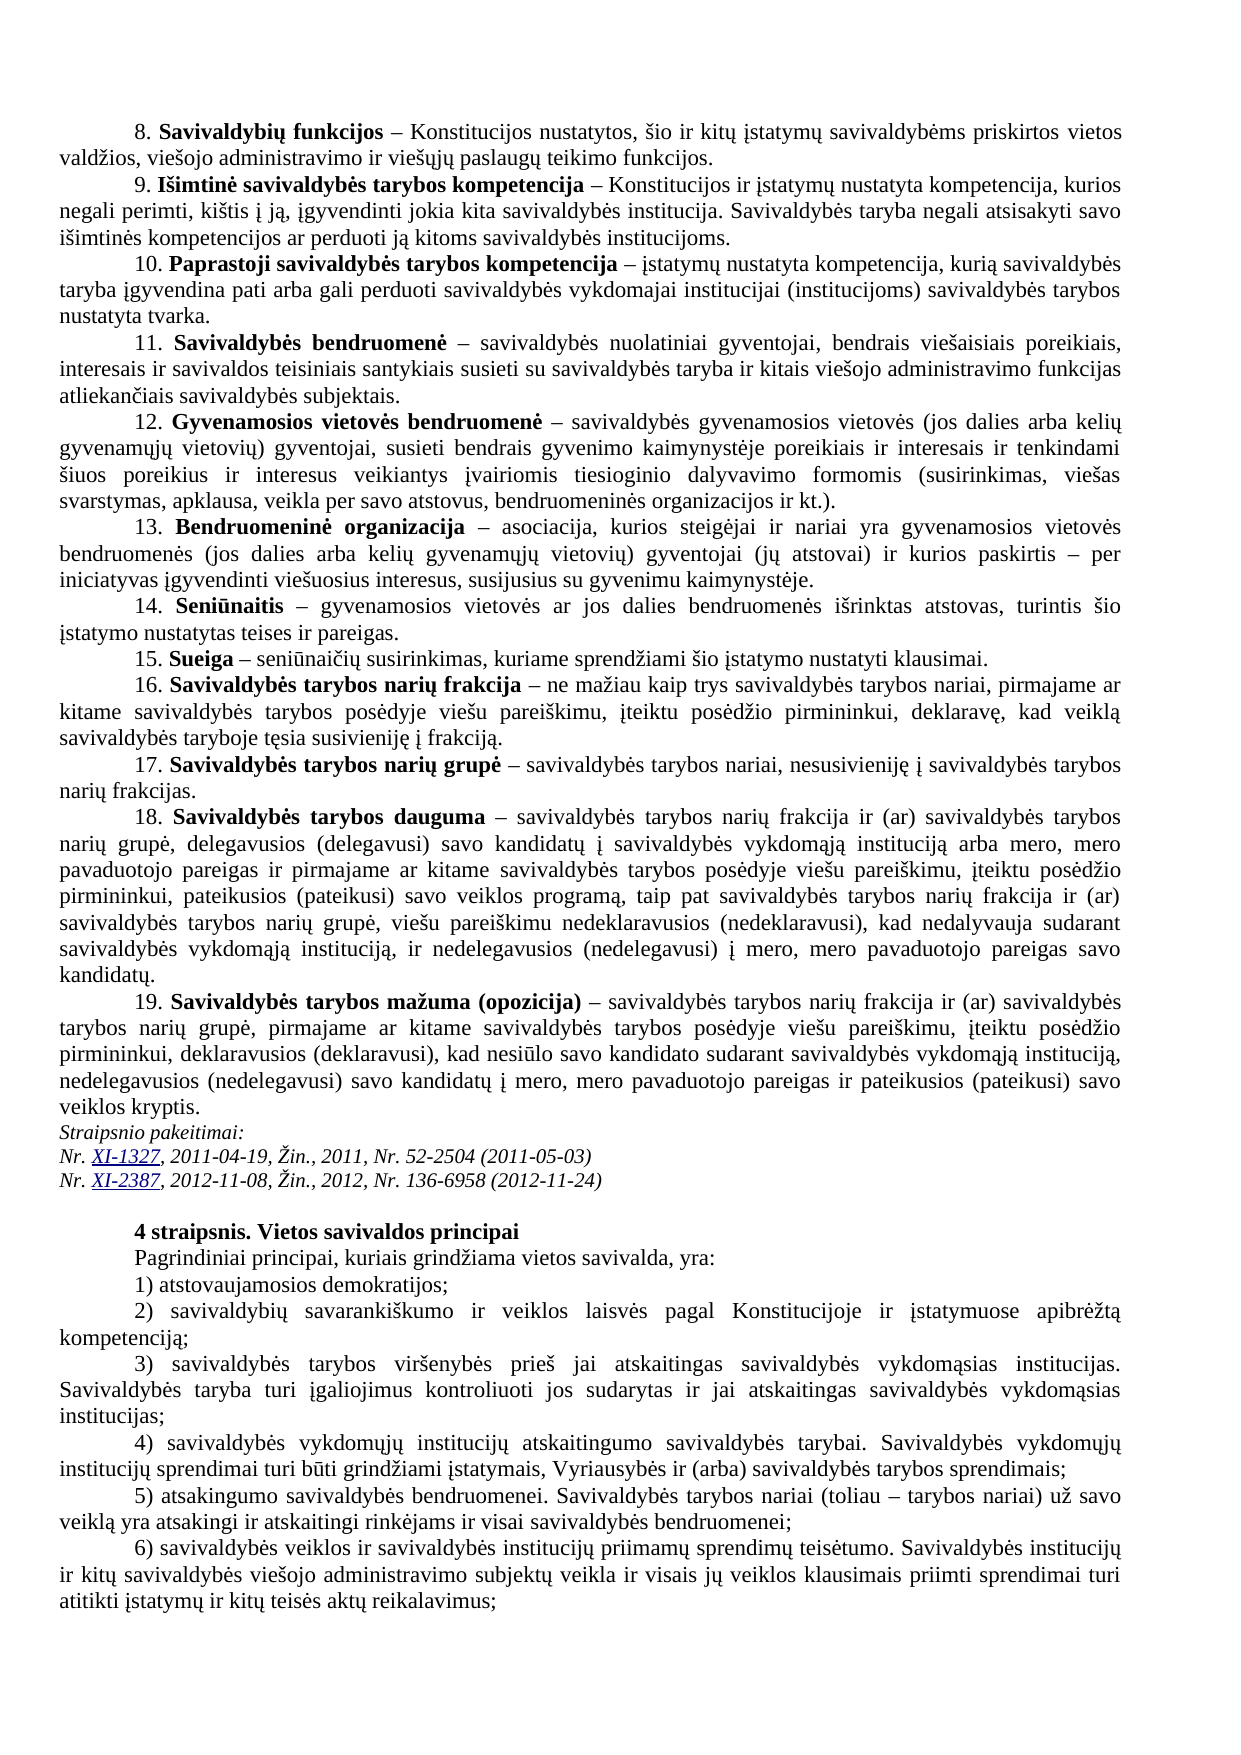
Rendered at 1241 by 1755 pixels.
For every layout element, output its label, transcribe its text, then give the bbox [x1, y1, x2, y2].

text Pagrindiniai principai, kuriais grindžiama vietos savivalda, yra: [59, 1244, 1122, 1271]
text 19. Savivaldybės tarybos mažuma (opozicija) – savivaldybės tarybos narių frakcija ir (ar) savivaldybės tarybos narių grupė, pirmajame ar kitame savivaldybės tarybos posėdyje viešu pareiškimu, įteiktu posėdžio pirmininkui, deklaravusios (deklaravusi), kad nesiūlo savo kandidato sudarant savivaldybės vykdomąją instituciją, nedelegavusios (nedelegavusi) savo kandidatų į mero, mero pavaduotojo pareigas ir pateikusios (pateikusi) savo veiklos kryptis. [59, 988, 1122, 1119]
text 6) savivaldybės veiklos ir savivaldybės institucijų priimamų sprendimų teisėtumo. Savivaldybės institucijų ir kitų savivaldybės viešojo administravimo subjektų veikla ir visais jų veiklos klausimais priimti sprendimai turi atitikti įstatymų ir kitų teisės aktų reikalavimus; [59, 1534, 1122, 1613]
text 1) atstovaujamosios demokratijos; [59, 1271, 1122, 1297]
text 15. Sueiga – seniūnaičių susirinkimas, kuriame sprendžiami šio įstatymo nustatyti klausimai. [59, 645, 1122, 672]
text 3) savivaldybės tarybos viršenybės prieš jai atskaitingas savivaldybės vykdomąsias institucijas. Savivaldybės taryba turi įgaliojimus kontroliuoti jos sudarytas ir jai atskaitingas savivaldybės vykdomąsias institucijas; [59, 1350, 1122, 1429]
text Straipsnio pakeitimai: [59, 1119, 1122, 1144]
text Nr. XI-2387, 2012-11-08, Žin., 2012, Nr. 136-6958 (2012-11-24) [59, 1168, 1122, 1192]
text Nr. XI-1327, 2011-04-19, Žin., 2011, Nr. 52-2504 (2011-05-03) [59, 1144, 1122, 1168]
text 10. Paprastoji savivaldybės tarybos kompetencija – įstatymų nustatyta kompetencija, kurią savivaldybės taryba įgyvendina pati arba gali perduoti savivaldybės vykdomajai institucijai (institucijoms) savivaldybės tarybos nustatyta tvarka. [59, 250, 1122, 329]
text 9. Išimtinė savivaldybės tarybos kompetencija – Konstitucijos ir įstatymų nustatyta kompetencija, kurios negali perimti, kištis į ją, įgyvendinti jokia kita savivaldybės institucija. Savivaldybės taryba negali atsisakyti savo išimtinės kompetencijos ar perduoti ją kitoms savivaldybės institucijoms. [59, 171, 1122, 250]
text 12. Gyvenamosios vietovės bendruomenė – savivaldybės gyvenamosios vietovės (jos dalies arba kelių gyvenamųjų vietovių) gyventojai, susieti bendrais gyvenimo kaimynystėje poreikiais ir interesais ir tenkindami šiuos poreikius ir interesus veikiantys įvairiomis tiesioginio dalyvavimo formomis (susirinkimas, viešas svarstymas, apklausa, veikla per savo atstovus, bendruomeninės organizacijos ir kt.). [59, 408, 1122, 513]
text 14. Seniūnaitis – gyvenamosios vietovės ar jos dalies bendruomenės išrinktas atstovas, turintis šio įstatymo nustatytas teises ir pareigas. [59, 592, 1122, 645]
text 16. Savivaldybės tarybos narių frakcija – ne mažiau kaip trys savivaldybės tarybos nariai, pirmajame ar kitame savivaldybės tarybos posėdyje viešu pareiškimu, įteiktu posėdžio pirmininkui, deklaravę, kad veiklą savivaldybės taryboje tęsia susivieniję į frakciją. [59, 672, 1122, 751]
text 2) savivaldybių savarankiškumo ir veiklos laisvės pagal Konstitucijoje ir įstatymuose apibrėžtą kompetenciją; [59, 1297, 1122, 1350]
text 18. Savivaldybės tarybos dauguma – savivaldybės tarybos narių frakcija ir (ar) savivaldybės tarybos narių grupė, delegavusios (delegavusi) savo kandidatų į savivaldybės vykdomąją instituciją arba mero, mero pavaduotojo pareigas ir pirmajame ar kitame savivaldybės tarybos posėdyje viešu pareiškimu, įteiktu posėdžio pirmininkui, pateikusios (pateikusi) savo veiklos programą, taip pat savivaldybės tarybos narių frakcija ir (ar) savivaldybės tarybos narių grupė, viešu pareiškimu nedeklaravusios (nedeklaravusi), kad nedalyvauja sudarant savivaldybės vykdomąją instituciją, ir nedelegavusios (nedelegavusi) į mero, mero pavaduotojo pareigas savo kandidatų. [59, 803, 1122, 988]
text 17. Savivaldybės tarybos narių grupė – savivaldybės tarybos nariai, nesusivieniję į savivaldybės tarybos narių frakcijas. [59, 751, 1122, 803]
text 4) savivaldybės vykdomųjų institucijų atskaitingumo savivaldybės tarybai. Savivaldybės vykdomųjų institucijų sprendimai turi būti grindžiami įstatymais, Vyriausybės ir (arba) savivaldybės tarybos sprendimais; [59, 1429, 1122, 1482]
text 13. Bendruomeninė organizacija – asociacija, kurios steigėjai ir nariai yra gyvenamosios vietovės bendruomenės (jos dalies arba kelių gyvenamųjų vietovių) gyventojai (jų atstovai) ir kurios paskirtis – per iniciatyvas įgyvendinti viešuosius interesus, susijusius su gyvenimu kaimynystėje. [59, 513, 1122, 592]
text 11. Savivaldybės bendruomenė – savivaldybės nuolatiniai gyventojai, bendrais viešaisiais poreikiais, interesais ir savivaldos teisiniais santykiais susieti su savivaldybės taryba ir kitais viešojo administravimo funkcijas atliekančiais savivaldybės subjektais. [59, 329, 1122, 408]
text 5) atsakingumo savivaldybės bendruomenei. Savivaldybės tarybos nariai (toliau – tarybos nariai) už savo veiklą yra atsakingi ir atskaitingi rinkėjams ir visai savivaldybės bendruomenei; [59, 1482, 1122, 1534]
text 4 straipsnis. Vietos savivaldos principai [59, 1218, 1122, 1244]
text 8. Savivaldybių funkcijos – Konstitucijos nustatytos, šio ir kitų įstatymų savivaldybėms priskirtos vietos valdžios, viešojo administravimo ir viešųjų paslaugų teikimo funkcijos. [59, 118, 1122, 171]
